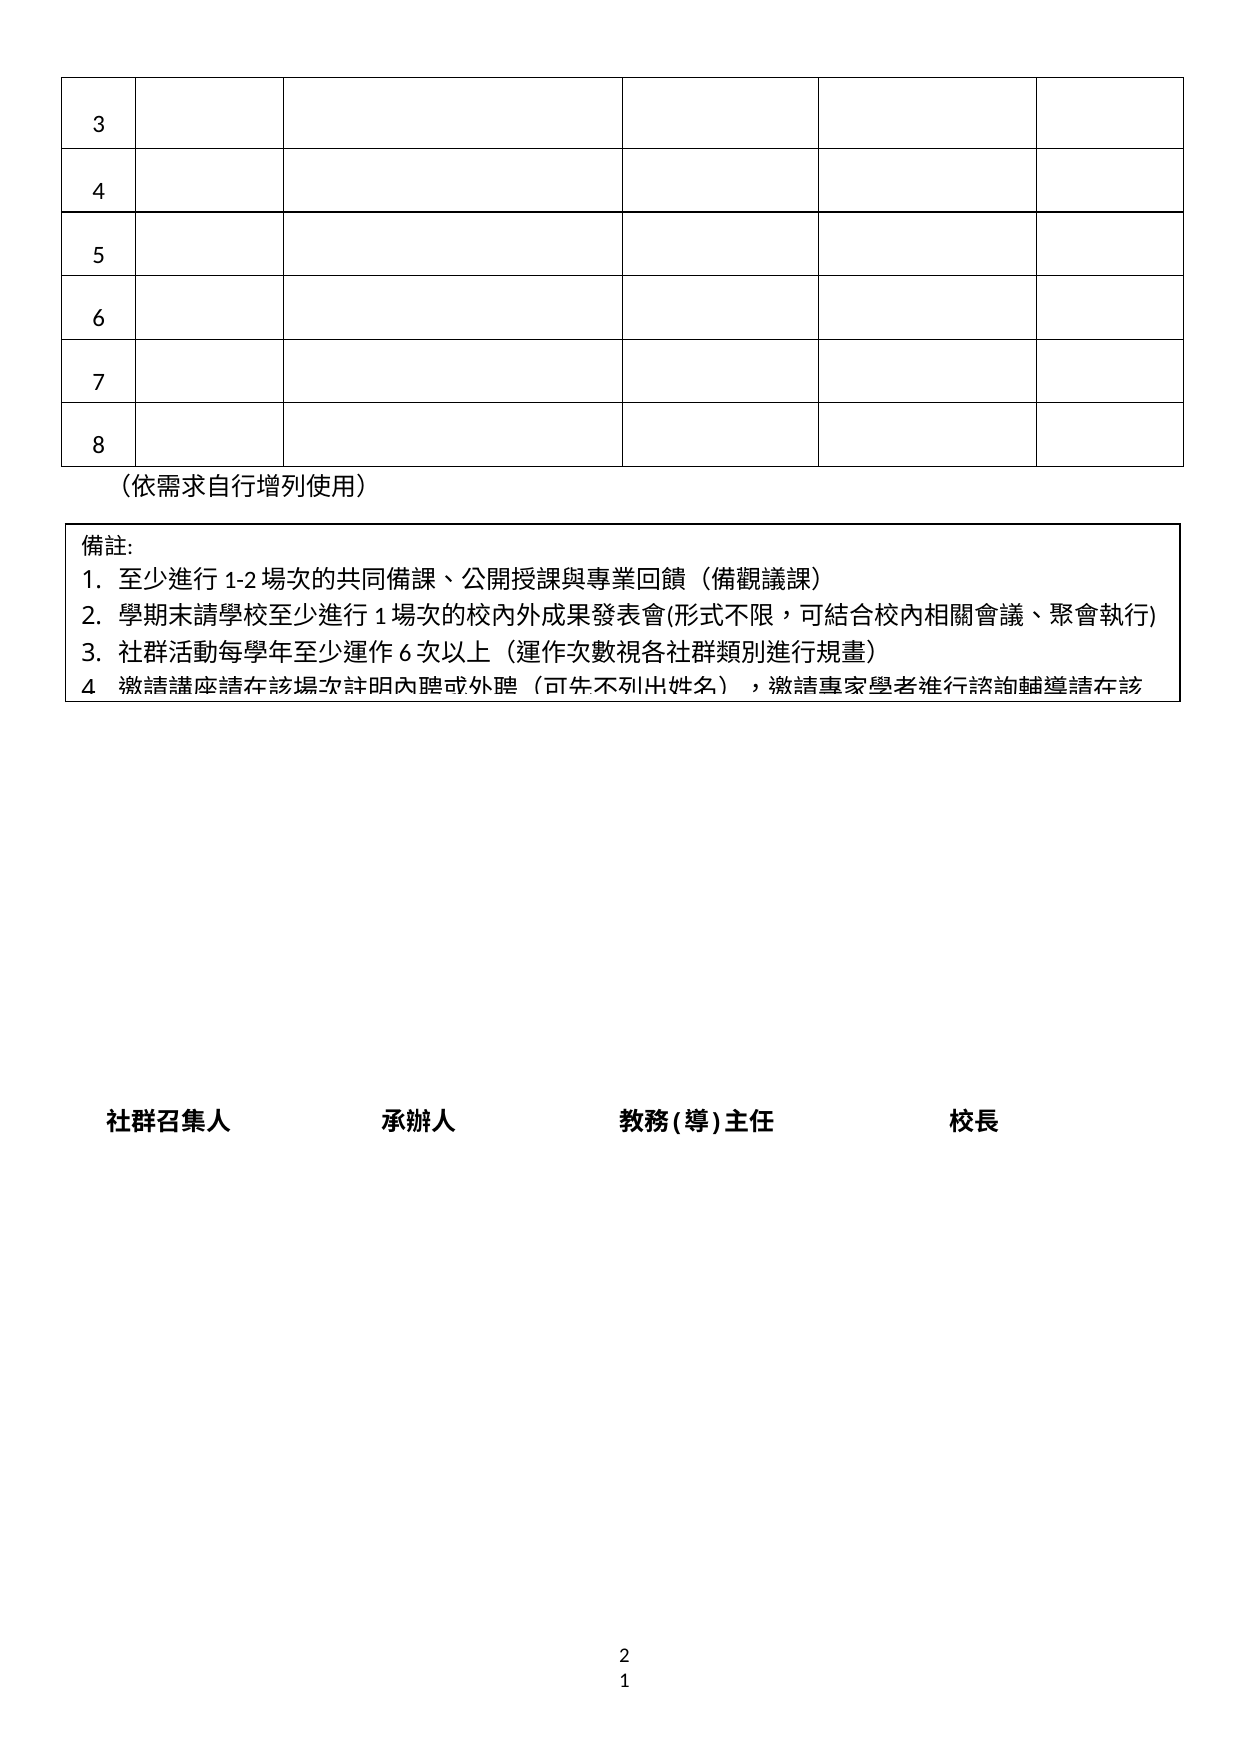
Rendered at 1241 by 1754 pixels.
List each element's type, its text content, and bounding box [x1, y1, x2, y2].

table_cell 7 [62, 340, 135, 402]
table_cell [623, 213, 818, 275]
table_cell [284, 276, 622, 338]
table_cell 3 [62, 78, 135, 148]
table_cell [136, 78, 283, 148]
table_cell [284, 149, 622, 211]
table_cell [819, 403, 1036, 466]
table_cell [623, 276, 818, 338]
table_cell 8 [62, 403, 135, 466]
list 邀請講座請在該場次註明內聘或外聘（可先不列出姓名），邀請專家學者進行諮詢輔導請在該場次註明諮詢輔導委員（可先不列出姓名） [81, 668, 1164, 693]
table_cell [623, 340, 818, 402]
table_cell [1037, 340, 1183, 402]
table_cell [819, 276, 1036, 338]
table_cell [1037, 149, 1183, 211]
text （依需求自行增列使用） [106, 467, 1134, 503]
table_cell [284, 403, 622, 466]
table_cell [136, 213, 283, 275]
table_cell [136, 340, 283, 402]
table_cell [623, 149, 818, 211]
table_cell [1037, 403, 1183, 466]
list 至少進行1-2場次的共同備課、公開授課與專業回饋（備觀議課） [81, 559, 1164, 596]
table_cell [284, 78, 622, 148]
table_cell [136, 276, 283, 338]
text 備註: [81, 532, 1164, 559]
table_cell [819, 78, 1036, 148]
table_cell 4 [62, 149, 135, 211]
list 學期末請學校至少進行1場次的校內外成果發表會(形式不限，可結合校內相關會議、聚會執行) [81, 596, 1164, 632]
table_cell [819, 340, 1036, 402]
table_cell 6 [62, 276, 135, 338]
table_cell [1037, 276, 1183, 338]
table_cell [623, 403, 818, 466]
table_cell [284, 213, 622, 275]
table_cell [1037, 213, 1183, 275]
table_cell [819, 149, 1036, 211]
text 社群召集人 承辦人 教務(導)主任 校長 [106, 1078, 1134, 1140]
table_cell [284, 340, 622, 402]
list 社群活動每學年至少運作6次以上（運作次數視各社群類別進行規畫） [81, 632, 1164, 668]
table_cell [1037, 78, 1183, 148]
table_cell 5 [62, 213, 135, 275]
table_cell [136, 403, 283, 466]
table_cell [819, 213, 1036, 275]
table_cell [136, 149, 283, 211]
table_cell [623, 78, 818, 148]
